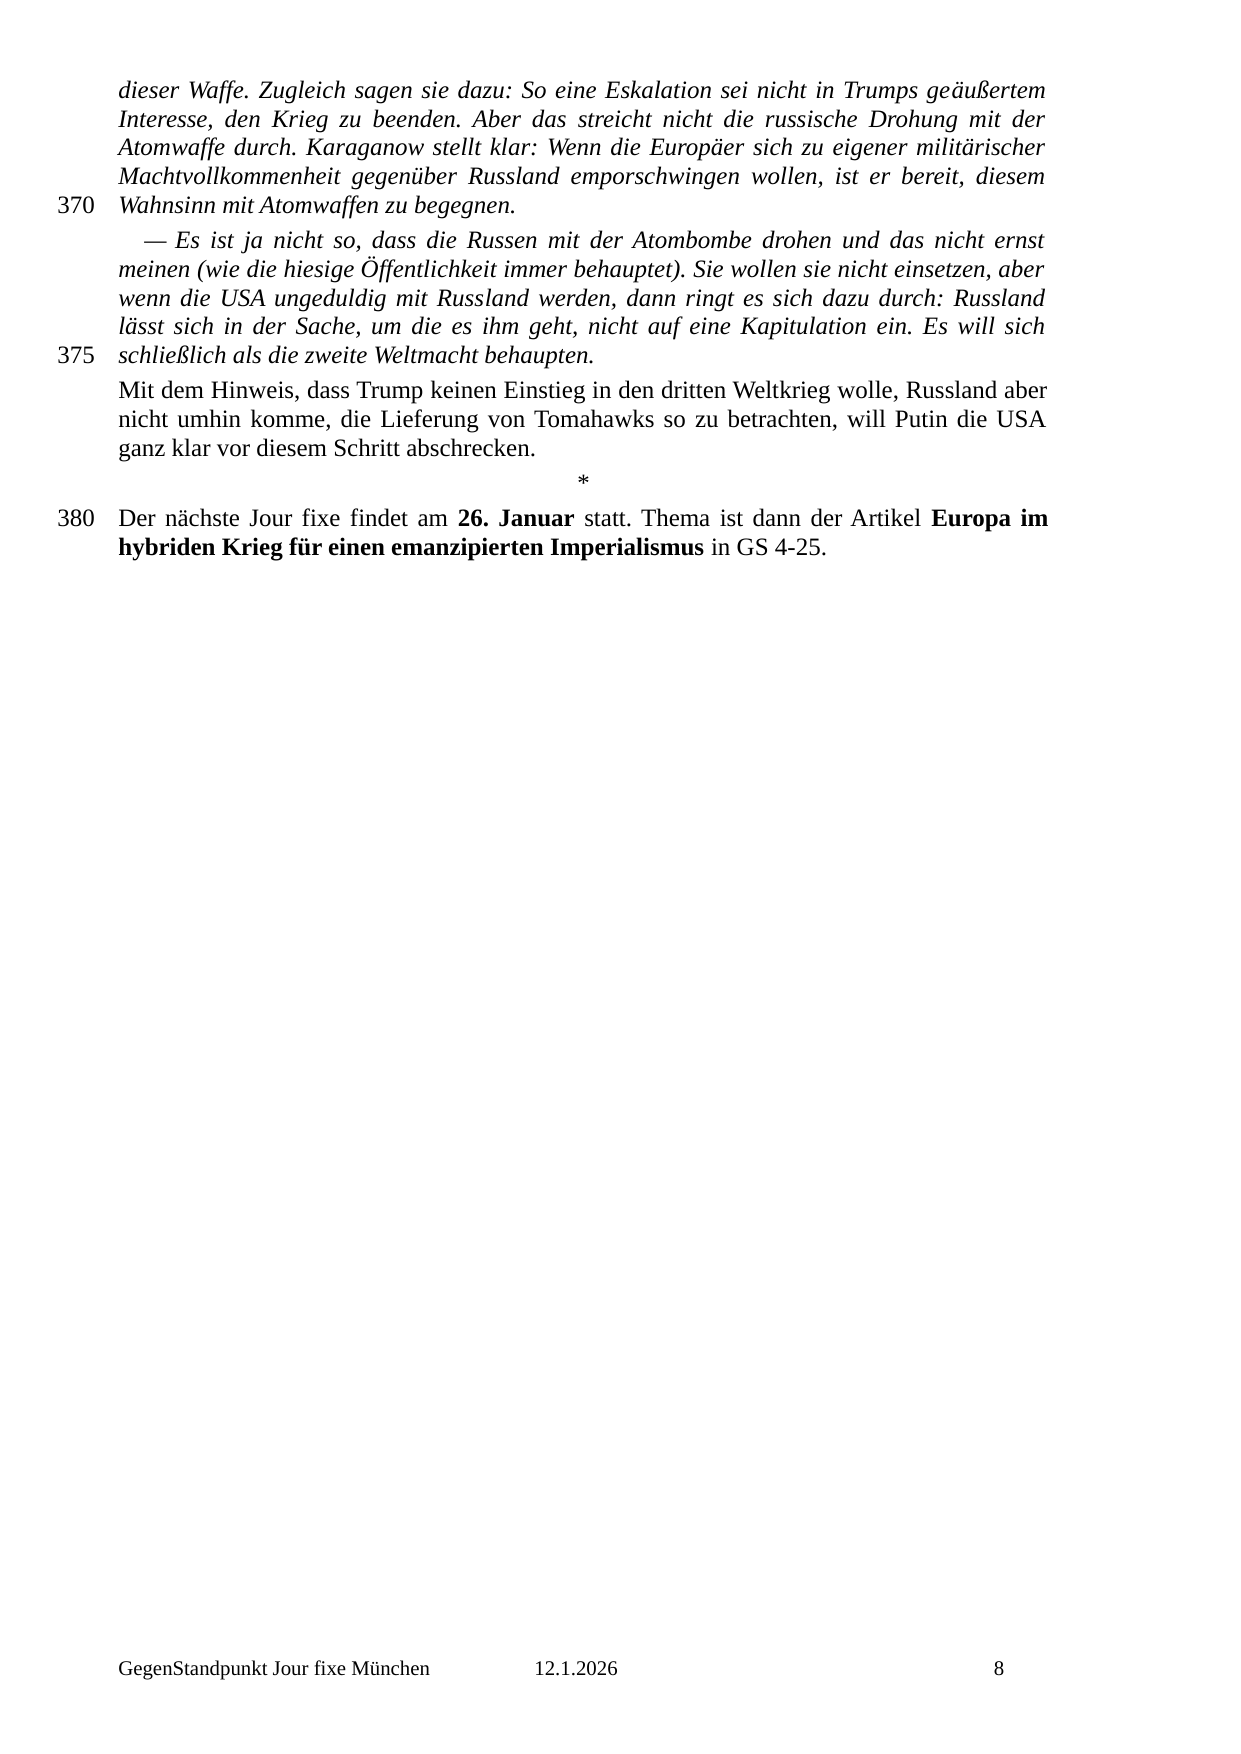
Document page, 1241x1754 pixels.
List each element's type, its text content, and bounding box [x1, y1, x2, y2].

text Der nächste Jour fixe findet am 26. Januar statt. Thema ist dann der Artikel Europa im hybriden Krieg für einen emanzipierten Imperialismus in GS 4-25. [118, 503, 1048, 561]
text Mit dem Hinweis, dass Trump keinen Einstieg in den dritten Weltkrieg wolle, Russland aber nicht umhin komme, die Lieferung von Tomahawks so zu betrachten, will Putin die USA ganz klar vor diesem Schritt abschrecken. [118, 375, 1048, 462]
text * [118, 468, 1048, 497]
text dieser Waffe. Zugleich sagen sie dazu: So eine Eskalation sei nicht in Trumps ge­äußertem Interesse, den Krieg zu beenden. Aber das streicht nicht die russische Drohung mit der Atom­waffe durch. Karaganow stellt klar: Wenn die Europäer sich zu eigener militärischer Machtvollkommen­heit gegenüber Russland emporschwingen wollen, ist er bereit, diesem Wahnsinn mit Atomwaffen zu be­gegnen. [118, 75, 1048, 219]
text — Es ist ja nicht so, dass die Russen mit der Atombombe drohen und das nicht ernst meinen (wie die hiesige Öffentlichkeit immer behauptet). Sie wollen sie nicht einsetzen, aber wenn die USA ungeduldig mit Russ­land werden, dann ringt es sich dazu durch: Russland lässt sich in der Sache, um die es ihm geht, nicht auf eine Kapitulation ein. Es will sich schließlich als die zweite Weltmacht behaupten. [118, 225, 1048, 369]
